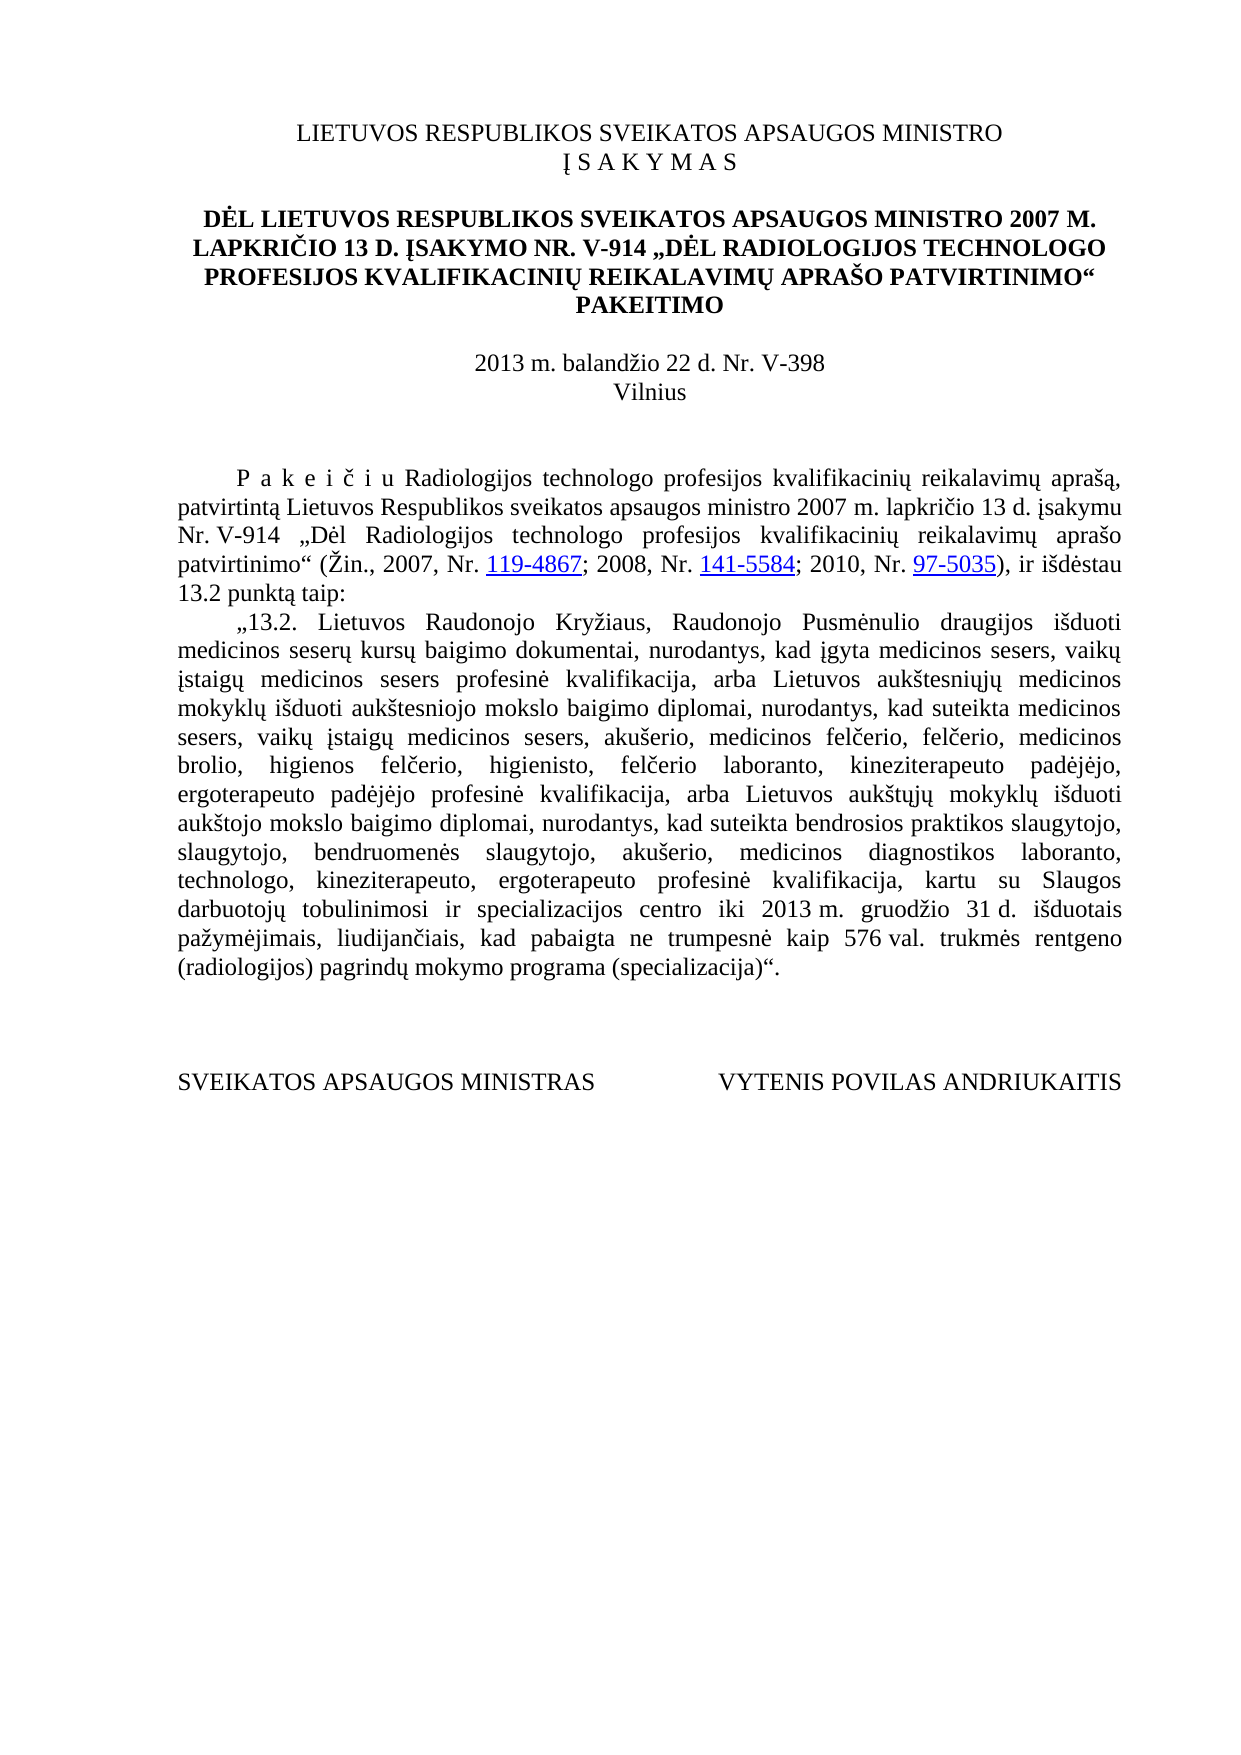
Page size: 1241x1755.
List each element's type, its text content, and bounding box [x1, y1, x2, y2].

text „13.2. Lietuvos Raudonojo Kryžiaus, Raudonojo Pusmėnulio draugijos išduoti medicinos seserų kursų baigimo dokumentai, nurodantys, kad įgyta medicinos sesers, vaikų įstaigų medicinos sesers profesinė kvalifikacija, arba Lietuvos aukštesniųjų medicinos mokyklų išduoti aukštesniojo mokslo baigimo diplomai, nurodantys, kad suteikta medicinos sesers, vaikų įstaigų medicinos sesers, akušerio, medicinos felčerio, felčerio, medicinos brolio, higienos felčerio, higienisto, felčerio laboranto, kineziterapeuto padėjėjo, ergoterapeuto padėjėjo profesinė kvalifikacija, arba Lietuvos aukštųjų mokyklų išduoti aukštojo mokslo baigimo diplomai, nurodantys, kad suteikta bendrosios praktikos slaugytojo, slaugytojo, bendruomenės slaugytojo, akušerio, medicinos diagnostikos laboranto, technologo, kineziterapeuto, ergoterapeuto profesinė kvalifikacija, kartu su Slaugos darbuotojų tobulinimosi ir specializacijos centro iki 2013 m. gruodžio 31 d. išduotais pažymėjimais, liudijančiais, kad pabaigta ne trumpesnė kaip 576 val. trukmės rentgeno (radiologijos) pagrindų mokymo programa (specializacija)“. [177, 607, 1122, 981]
text DĖL LIETUVOS RESPUBLIKOS SVEIKATOS APSAUGOS MINISTRO 2007 M. LAPKRIČIO 13 D. ĮSAKYMO Nr. V-914 „DĖL RADIOLOGIJOS TECHNOLOGO PROFESIJOS KVALIFIKACINIŲ REIKALAVIMŲ APRAŠO PATVIRTINIMO“ PAKEITIMO [177, 204, 1122, 319]
text 2013 m. balandžio 22 d. Nr. V-398 [177, 348, 1122, 377]
text Į S A K Y M A S [177, 147, 1122, 176]
text LIETUVOS RESPUBLIKOS SVEIKATOS APSAUGOS MINISTRO [177, 118, 1122, 147]
text P a k e i č i u Radiologijos technologo profesijos kvalifikacinių reikalavimų aprašą, patvirtintą Lietuvos Respublikos sveikatos apsaugos ministro 2007 m. lapkričio 13 d. įsakymu Nr. V-914 „Dėl Radiologijos technologo profesijos kvalifikacinių reikalavimų aprašo patvirtinimo“ (Žin., 2007, Nr. 119-4867; 2008, Nr. 141-5584; 2010, Nr. 97-5035), ir išdėstau 13.2 punktą taip: [177, 463, 1122, 607]
text Vilnius [177, 377, 1122, 406]
text SVEIKATOS APSAUGOS MINISTRAS VYTENIS POVILAS ANDRIUKAITIS [177, 1067, 1122, 1096]
